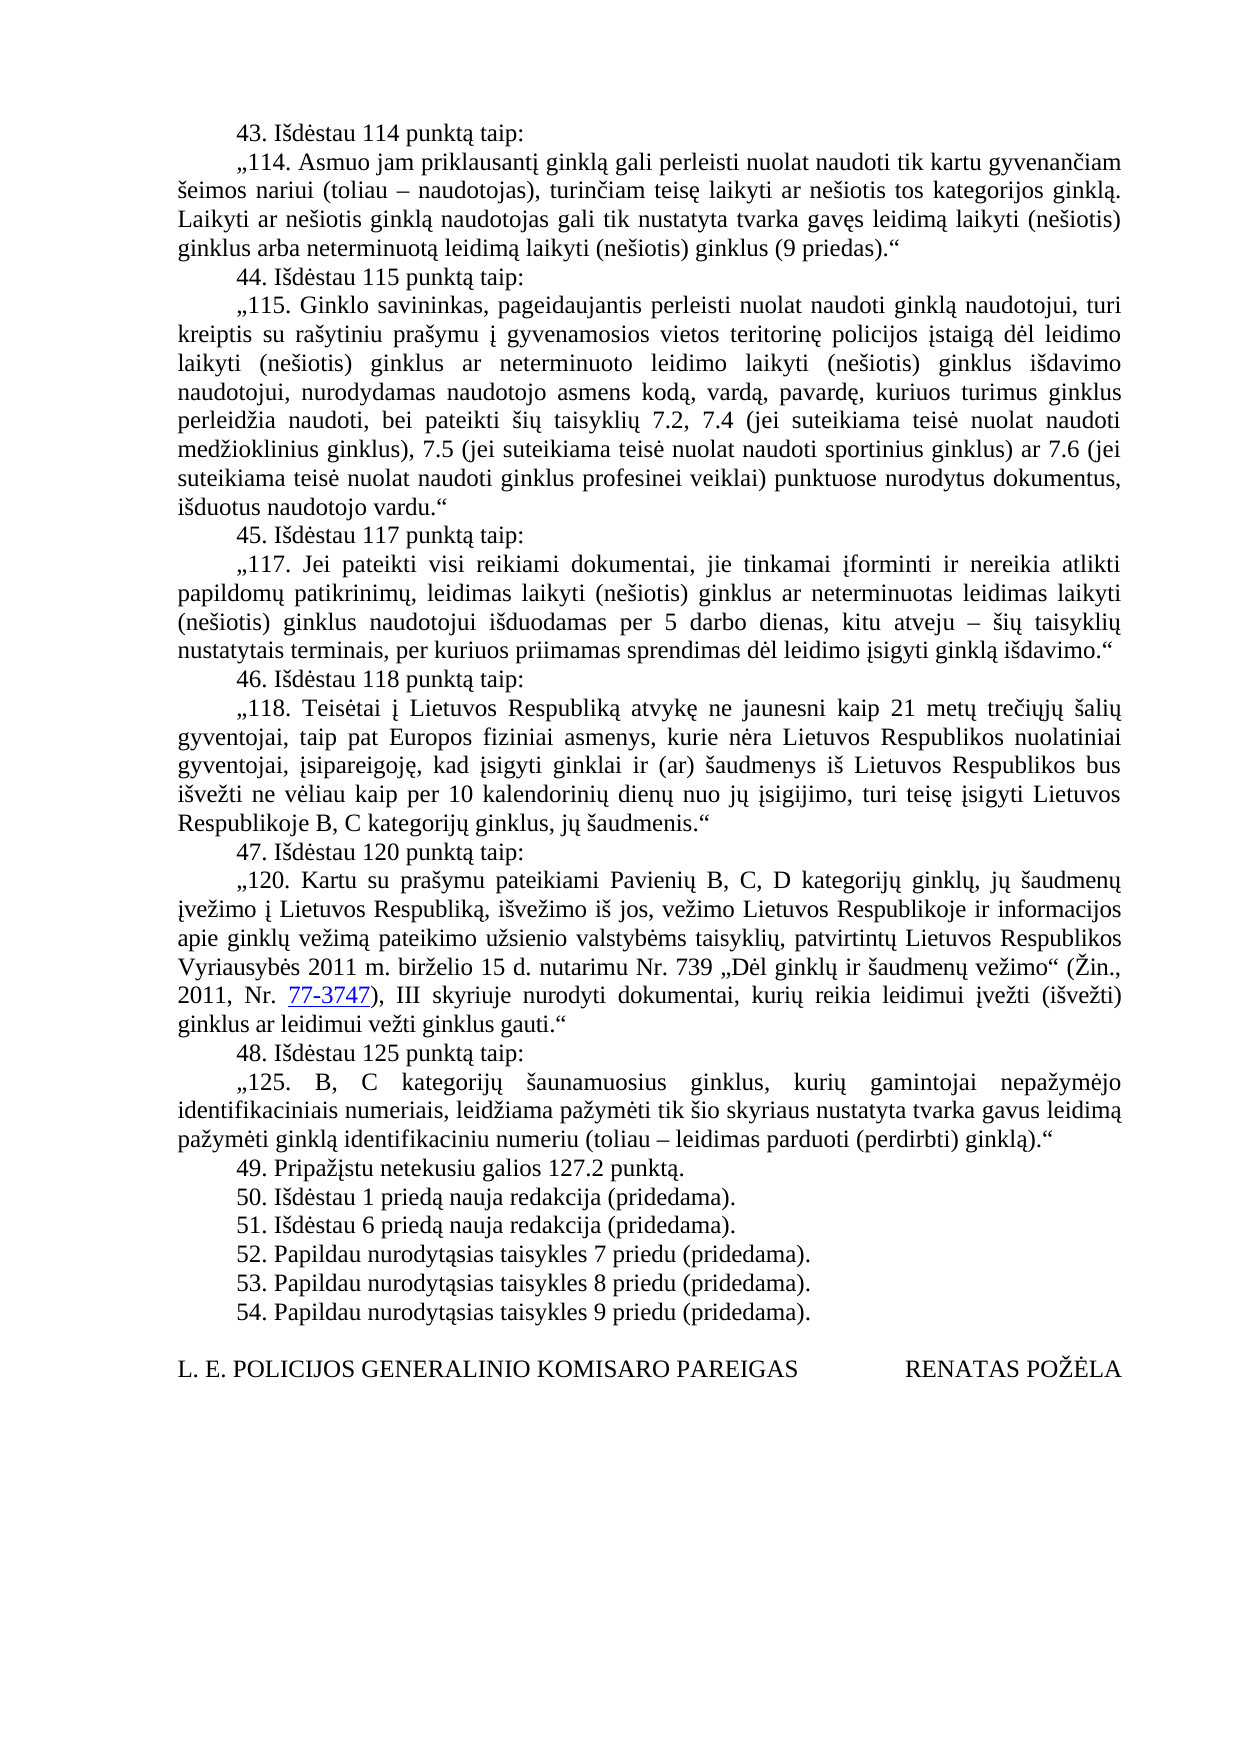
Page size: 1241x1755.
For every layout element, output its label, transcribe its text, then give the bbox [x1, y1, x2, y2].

text 48. Išdėstau 125 punktą taip: [177, 1038, 1122, 1067]
text „125. B, C kategorijų šaunamuosius ginklus, kurių gamintojai nepažymėjo identifikaciniais numeriais, leidžiama pažymėti tik šio skyriaus nustatyta tvarka gavus leidimą pažymėti ginklą identifikaciniu numeriu (toliau – leidimas parduoti (perdirbti) ginklą).“ [177, 1067, 1122, 1153]
text 49. Pripažįstu netekusiu galios 127.2 punktą. [177, 1153, 1122, 1182]
text 52. Papildau nurodytąsias taisykles 7 priedu (pridedama). [177, 1239, 1122, 1268]
text „117. Jei pateikti visi reikiami dokumentai, jie tinkamai įforminti ir nereikia atlikti papildomų patikrinimų, leidimas laikyti (nešiotis) ginklus ar neterminuotas leidimas laikyti (nešiotis) ginklus naudotojui išduodamas per 5 darbo dienas, kitu atveju – šių taisyklių nustatytais terminais, per kuriuos priimamas sprendimas dėl leidimo įsigyti ginklą išdavimo.“ [177, 549, 1122, 664]
text „120. Kartu su prašymu pateikiami Pavienių B, C, D kategorijų ginklų, jų šaudmenų įvežimo į Lietuvos Respubliką, išvežimo iš jos, vežimo Lietuvos Respublikoje ir informacijos apie ginklų vežimą pateikimo užsienio valstybėms taisyklių, patvirtintų Lietuvos Respublikos Vyriausybės 2011 m. birželio 15 d. nutarimu Nr. 739 „Dėl ginklų ir šaudmenų vežimo“ (Žin., 2011, Nr. 77-3747), III skyriuje nurodyti dokumentai, kurių reikia leidimui įvežti (išvežti) ginklus ar leidimui vežti ginklus gauti.“ [177, 866, 1122, 1038]
text 50. Išdėstau 1 priedą nauja redakcija (pridedama). [177, 1182, 1122, 1211]
text 51. Išdėstau 6 priedą nauja redakcija (pridedama). [177, 1211, 1122, 1239]
text 46. Išdėstau 118 punktą taip: [177, 664, 1122, 693]
text 54. Papildau nurodytąsias taisykles 9 priedu (pridedama). [177, 1297, 1122, 1326]
text 45. Išdėstau 117 punktą taip: [177, 521, 1122, 549]
text „118. Teisėtai į Lietuvos Respubliką atvykę ne jaunesni kaip 21 metų trečiųjų šalių gyventojai, taip pat Europos fiziniai asmenys, kurie nėra Lietuvos Respublikos nuolatiniai gyventojai, įsipareigoję, kad įsigyti ginklai ir (ar) šaudmenys iš Lietuvos Respublikos bus išvežti ne vėliau kaip per 10 kalendorinių dienų nuo jų įsigijimo, turi teisę įsigyti Lietuvos Respublikoje B, C kategorijų ginklus, jų šaudmenis.“ [177, 693, 1122, 837]
text „115. Ginklo savininkas, pageidaujantis perleisti nuolat naudoti ginklą naudotojui, turi kreiptis su rašytiniu prašymu į gyvenamosios vietos teritorinę policijos įstaigą dėl leidimo laikyti (nešiotis) ginklus ar neterminuoto leidimo laikyti (nešiotis) ginklus išdavimo naudotojui, nurodydamas naudotojo asmens kodą, vardą, pavardę, kuriuos turimus ginklus perleidžia naudoti, bei pateikti šių taisyklių 7.2, 7.4 (jei suteikiama teisė nuolat naudoti medžioklinius ginklus), 7.5 (jei suteikiama teisė nuolat naudoti sportinius ginklus) ar 7.6 (jei suteikiama teisė nuolat naudoti ginklus profesinei veiklai) punktuose nurodytus dokumentus, išduotus naudotojo vardu.“ [177, 291, 1122, 521]
text 53. Papildau nurodytąsias taisykles 8 priedu (pridedama). [177, 1268, 1122, 1297]
text L. e. policijos generalinio komisaro pareigas Renatas Požėla [177, 1354, 1122, 1383]
text „114. Asmuo jam priklausantį ginklą gali perleisti nuolat naudoti tik kartu gyvenančiam šeimos nariui (toliau – naudotojas), turinčiam teisę laikyti ar nešiotis tos kategorijos ginklą. Laikyti ar nešiotis ginklą naudotojas gali tik nustatyta tvarka gavęs leidimą laikyti (nešiotis) ginklus arba neterminuotą leidimą laikyti (nešiotis) ginklus (9 priedas).“ [177, 147, 1122, 262]
text 47. Išdėstau 120 punktą taip: [177, 837, 1122, 866]
text 43. Išdėstau 114 punktą taip: [177, 118, 1122, 147]
text 44. Išdėstau 115 punktą taip: [177, 262, 1122, 291]
